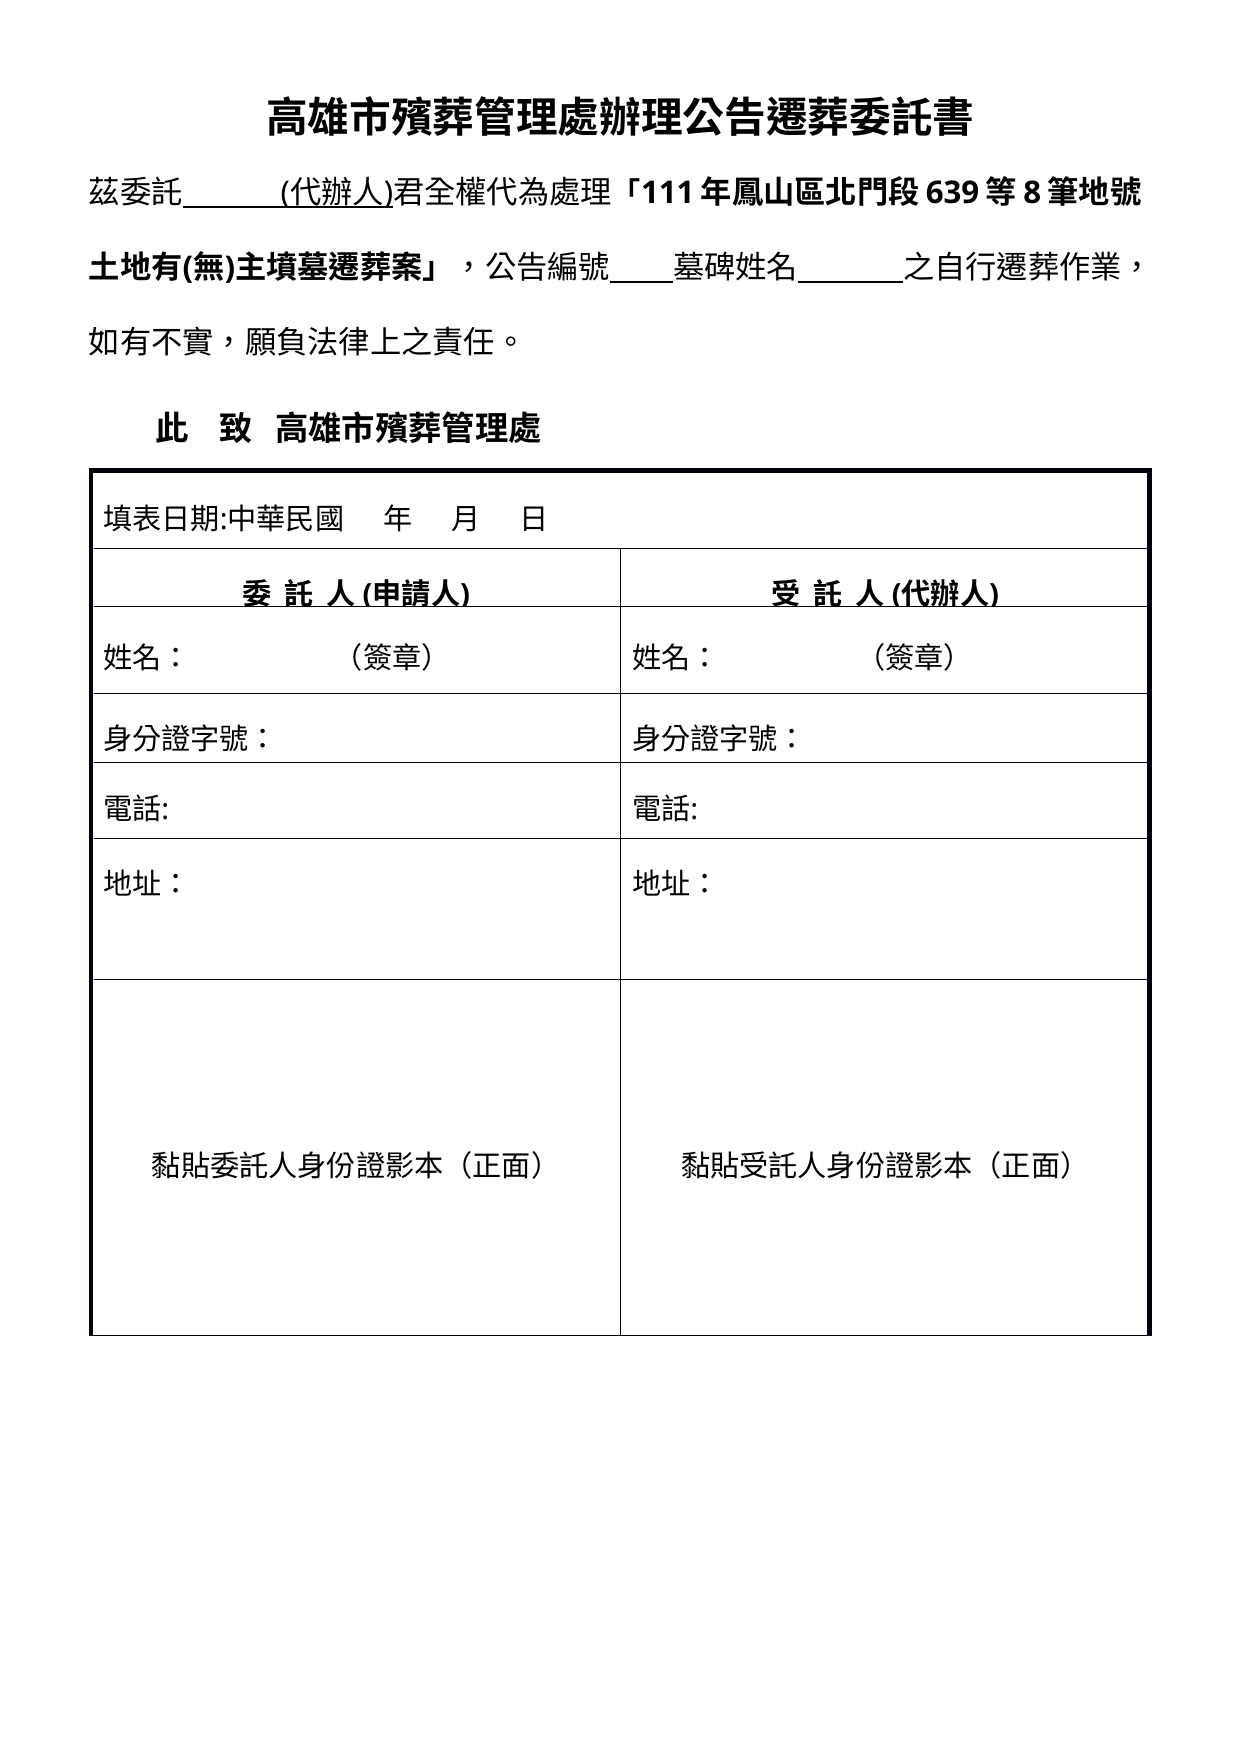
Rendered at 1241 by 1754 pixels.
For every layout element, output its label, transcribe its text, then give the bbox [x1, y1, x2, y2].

table_cell 地址： [621, 839, 1147, 978]
table_cell 身分證字號： [93, 694, 620, 762]
text 茲委託 (代辦人)君全權代為處理「111年鳳山區北門段639等8筆地號土地有(無)主墳墓遷葬案」，公告編號 墓碑姓名 之自行遷葬作業，如有不實，願負法律上之責任。 [89, 146, 1152, 371]
table_header 填表日期:中華民國 年 月 日 [93, 473, 1147, 548]
table_cell 地址： [93, 839, 620, 978]
table_cell 黏貼受託人身份證影本（正面） [621, 980, 1147, 1335]
text 高雄市殯葬管理處辦理公告遷葬委託書 [89, 71, 1152, 146]
table_cell 姓名： （簽章） [621, 607, 1147, 692]
table_cell 黏貼委託人身份證影本（正面） [93, 980, 620, 1335]
table_cell 受 託 人 (代辦人) [621, 549, 1147, 606]
table_cell 姓名： （簽章） [93, 607, 620, 692]
text 此 致 高雄市殯葬管理處 [89, 382, 1152, 457]
table_cell 電話: [621, 763, 1147, 838]
table_cell 委 託 人 (申請人) [93, 549, 620, 606]
table_cell 電話: [93, 763, 620, 838]
table_cell 身分證字號： [621, 694, 1147, 762]
